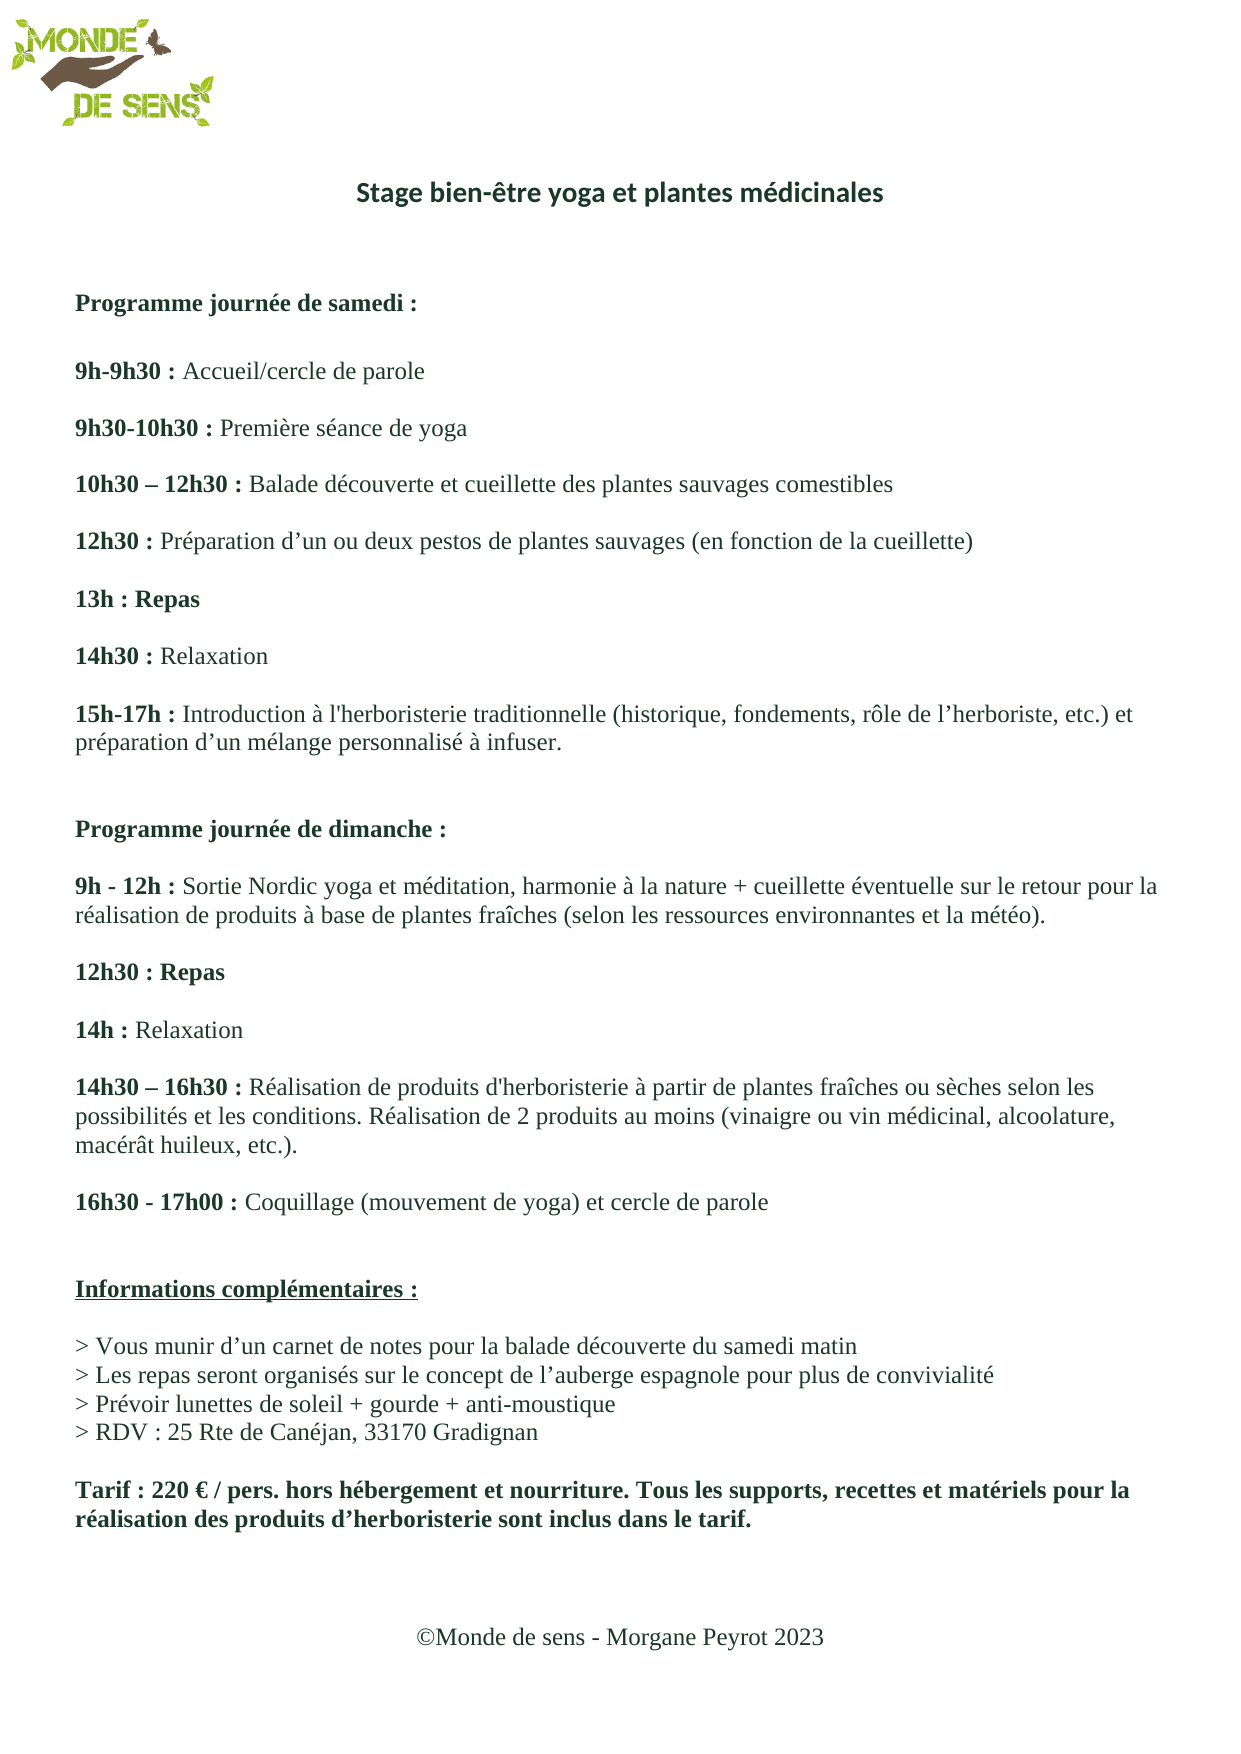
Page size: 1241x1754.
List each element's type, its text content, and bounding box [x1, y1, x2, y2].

text 10h30 – 12h30 : Balade découverte et cueillette des plantes sauvages comestibles [75, 469, 1165, 526]
text 9h-9h30 : Accueil/cercle de parole [75, 356, 1165, 413]
text Tarif : 220 € / pers. hors hébergement et nourriture. Tous les supports, recettes et matériels pour la réalisation des produits d’herboristerie sont inclus dans le tarif. [75, 1475, 1165, 1532]
text 16h30 - 17h00 : Coquillage (mouvement de yoga) et cercle de parole [75, 1187, 1165, 1216]
text > Prévoir lunettes de soleil + gourde + anti-moustique [75, 1389, 1165, 1417]
text > Les repas seront organisés sur le concept de l’auberge espagnole pour plus de convivialité [75, 1360, 1165, 1389]
text 14h30 : Relaxation [75, 641, 1165, 670]
text 13h : Repas [75, 584, 1165, 612]
text 14h : Relaxation [75, 1015, 1165, 1044]
text Programme journée de samedi : [75, 288, 1165, 317]
text Programme journée de dimanche : [75, 814, 1165, 842]
text 15h-17h : Introduction à l'herboristerie traditionnelle (historique, fondements, rôle de l’herboriste, etc.) et préparation d’un mélange personnalisé à infuser. [75, 699, 1165, 756]
text 12h30 : Repas [75, 957, 1165, 986]
text > RDV : 25 Rte de Canéjan, 33170 Gradignan [75, 1417, 1165, 1446]
text 14h30 – 16h30 : Réalisation de produits d'herboristerie à partir de plantes fraîches ou sèches selon les possibilités et les conditions. Réalisation de 2 produits au moins (vinaigre ou vin médicinal, alcoolature, macérât huileux, etc.). [75, 1072, 1165, 1159]
text Informations complémentaires : [75, 1274, 1165, 1302]
text > Vous munir d’un carnet de notes pour la balade découverte du samedi matin [75, 1331, 1165, 1360]
text 9h - 12h : Sortie Nordic yoga et méditation, harmonie à la nature + cueillette éventuelle sur le retour pour la réalisation de produits à base de plantes fraîches (selon les ressources environnantes et la météo). [75, 871, 1165, 929]
text 9h30-10h30 : Première séance de yoga [75, 413, 1165, 469]
text Stage bien-être yoga et plantes médicinales [75, 174, 1165, 210]
text 12h30 : Préparation d’un ou deux pestos de plantes sauvages (en fonction de la cueillette) [75, 526, 1165, 555]
